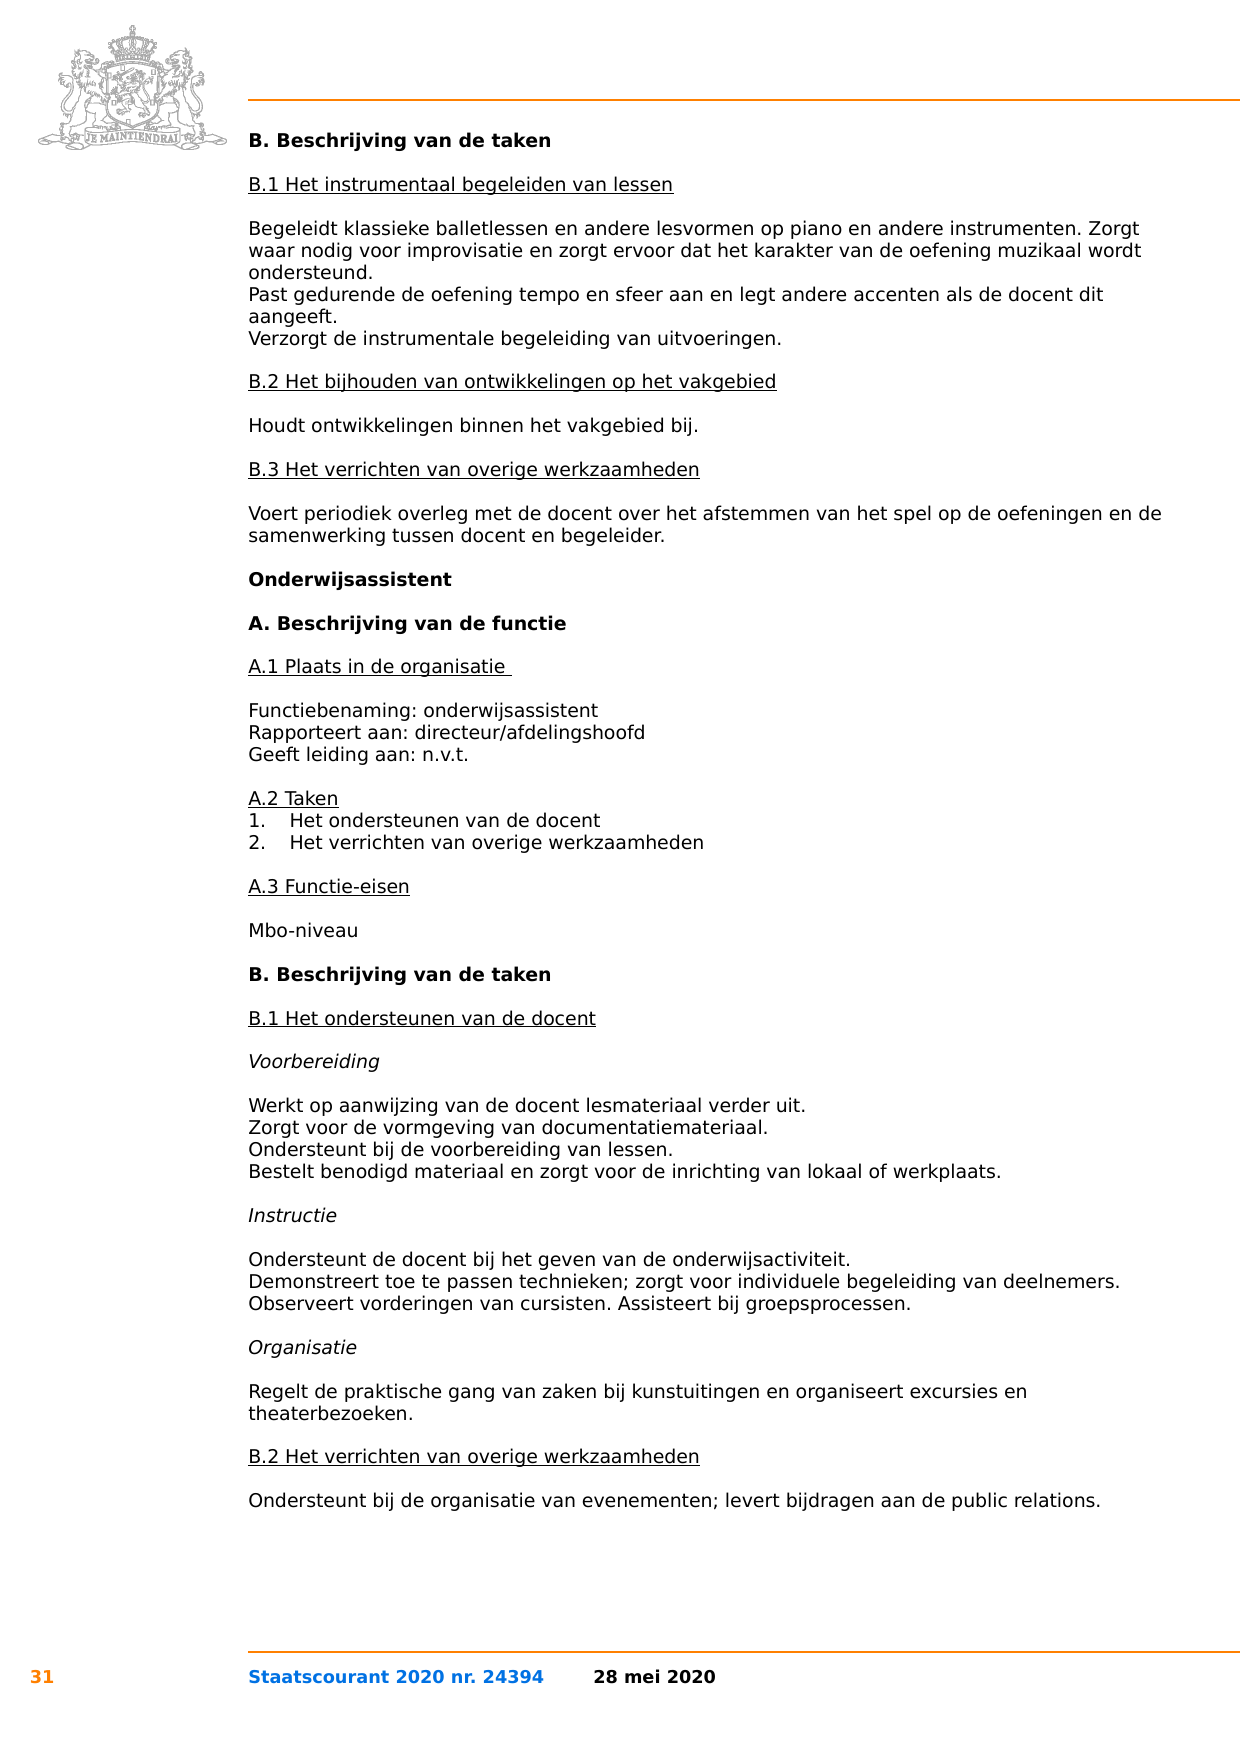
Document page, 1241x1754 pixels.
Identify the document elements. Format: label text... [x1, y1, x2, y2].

subtitle B.1 Het instrumentaal begeleiden van lessen [248, 174, 1163, 196]
subtitle B.2 Het verrichten van overige werkzaamheden [248, 1446, 1163, 1468]
subtitle B.3 Het verrichten van overige werkzaamheden [248, 459, 1163, 481]
text Werkt op aanwijzing van de docent lesmateriaal verder uit. [248, 1095, 1163, 1117]
subtitle A.1 Plaats in de organisatie [248, 656, 1163, 678]
subtitle Onderwijsassistent [248, 569, 1163, 591]
text Begeleidt klassieke balletlessen en andere lesvormen op piano en andere instrumenten. Zorgt waar nodig voor improvisatie en zorgt ervoor dat het karakter van de oefening muzikaal wordt ondersteund. [248, 218, 1163, 283]
text Regelt de praktische gang van zaken bij kunstuitingen en organiseert excursies en theaterbezoeken. [248, 1381, 1163, 1424]
text 2. Het verrichten van overige werkzaamheden [248, 832, 1163, 854]
subtitle Voorbereiding [248, 1051, 1163, 1073]
text Zorgt voor de vormgeving van documentatiemateriaal. [248, 1117, 1163, 1139]
subtitle B. Beschrijving van de taken [248, 964, 1163, 986]
text Houdt ontwikkelingen binnen het vakgebied bij. [248, 415, 1163, 437]
subtitle Organisatie [248, 1337, 1163, 1359]
text Demonstreert toe te passen technieken; zorgt voor individuele begeleiding van deelnemers. [248, 1271, 1163, 1293]
text 1. Het ondersteunen van de docent [248, 810, 1163, 832]
text Mbo-niveau [248, 920, 1163, 942]
text Past gedurende de oefening tempo en sfeer aan en legt andere accenten als de docent dit aangeeft. [248, 283, 1163, 327]
text Ondersteunt de docent bij het geven van de onderwijsactiviteit. [248, 1249, 1163, 1271]
subtitle A. Beschrijving van de functie [248, 613, 1163, 634]
text Observeert vorderingen van cursisten. Assisteert bij groepsprocessen. [248, 1293, 1163, 1315]
text Bestelt benodigd materiaal en zorgt voor de inrichting van lokaal of werkplaats. [248, 1161, 1163, 1183]
subtitle Instructie [248, 1205, 1163, 1227]
text Ondersteunt bij de voorbereiding van lessen. [248, 1139, 1163, 1161]
text Verzorgt de instrumentale begeleiding van uitvoeringen. [248, 327, 1163, 349]
subtitle B. Beschrijving van de taken [248, 130, 1163, 152]
subtitle A.3 Functie-eisen [248, 876, 1163, 898]
text Rapporteert aan: directeur/afdelingshoofd [248, 722, 1163, 744]
picture [38, 25, 227, 150]
text Ondersteunt bij de organisatie van evenementen; levert bijdragen aan de public relations. [248, 1490, 1163, 1512]
subtitle B.2 Het bijhouden van ontwikkelingen op het vakgebied [248, 371, 1163, 393]
text Geeft leiding aan: n.v.t. [248, 744, 1163, 766]
text Voert periodiek overleg met de docent over het afstemmen van het spel op de oefeningen en de samenwerking tussen docent en begeleider. [248, 503, 1163, 547]
text Functiebenaming: onderwijsassistent [248, 700, 1163, 722]
subtitle B.1 Het ondersteunen van de docent [248, 1007, 1163, 1029]
subtitle A.2 Taken [248, 788, 1163, 810]
